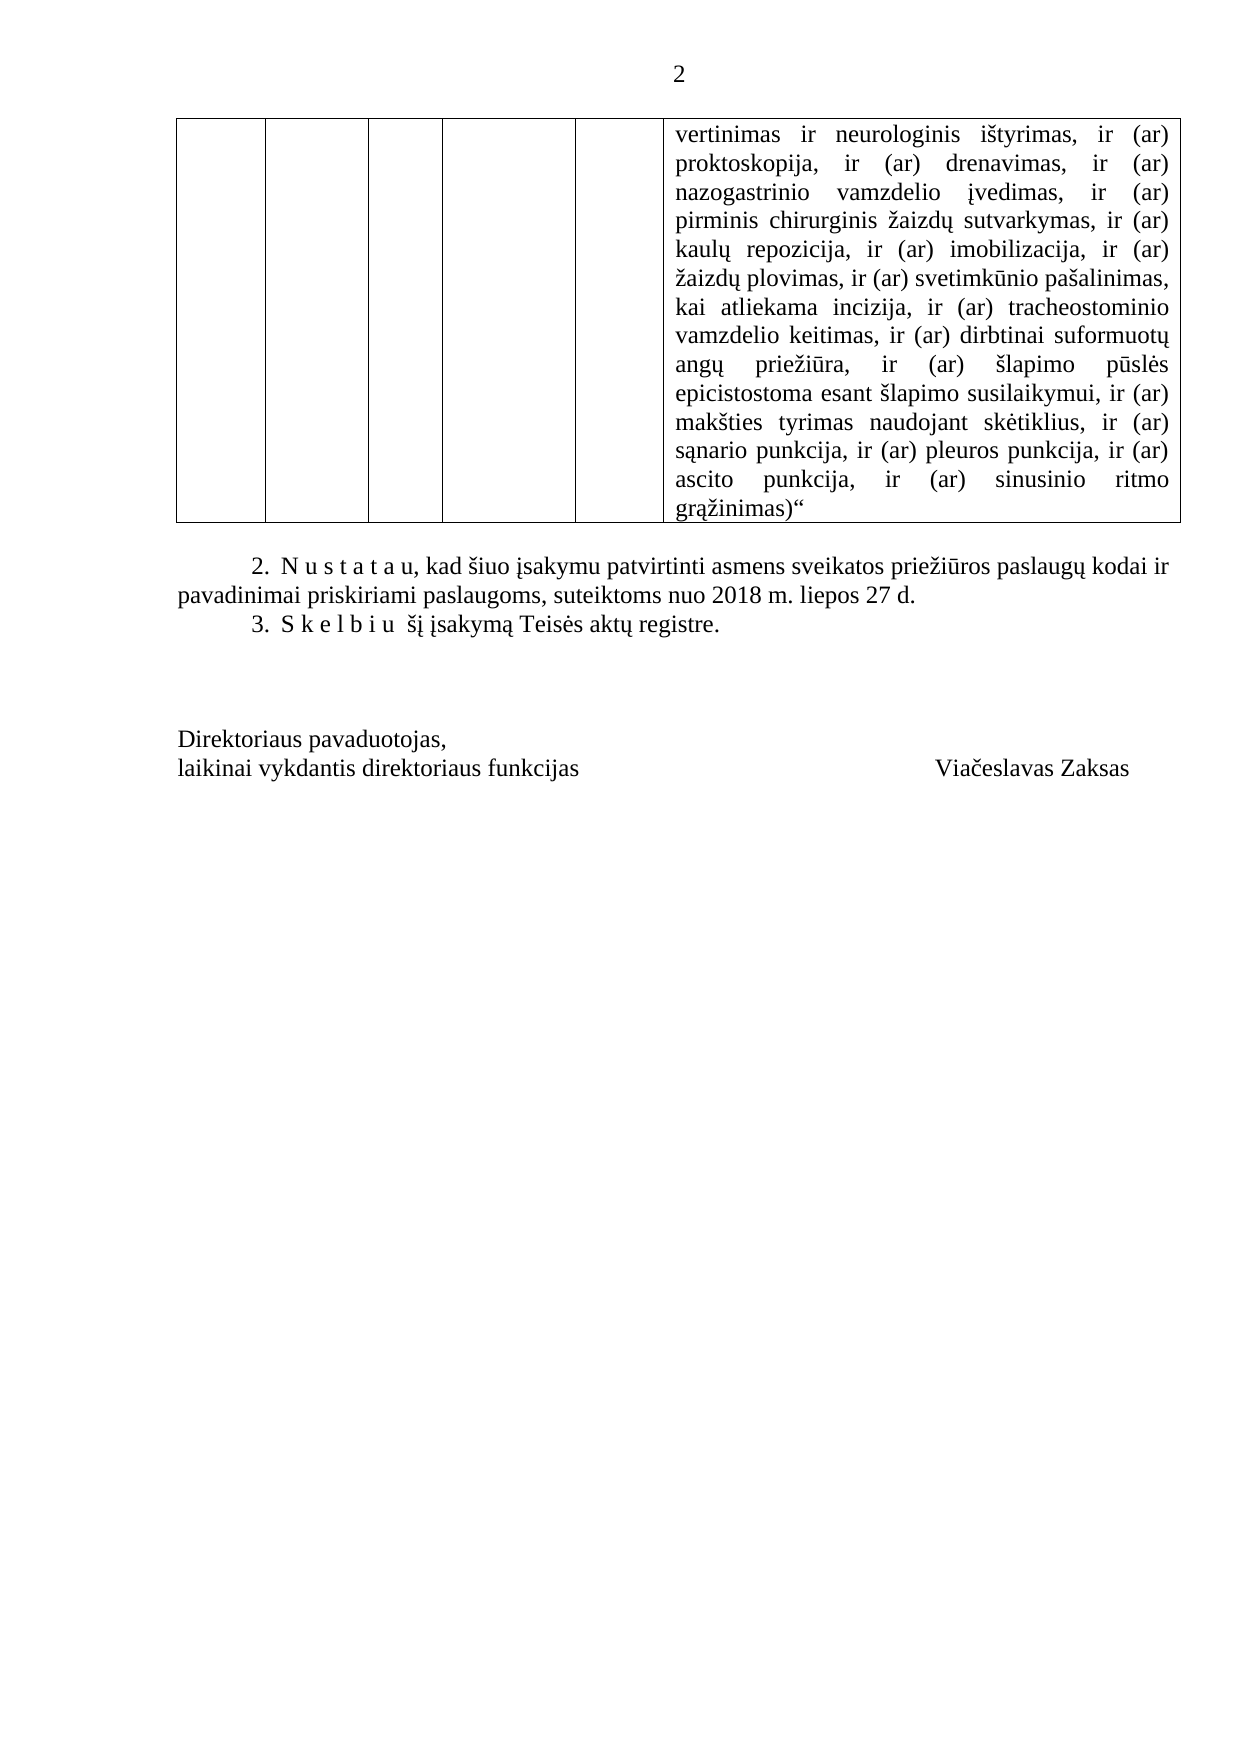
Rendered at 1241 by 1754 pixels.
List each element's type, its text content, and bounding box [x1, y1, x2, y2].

text Direktoriaus pavaduotojas, [177, 724, 1181, 753]
table_header [266, 119, 368, 522]
text 2. N u s t a t a u, kad šiuo įsakymu patvirtinti asmens sveikatos priežiūros paslaugų kodai ir pavadinimai priskiriami paslaugoms, suteiktoms nuo 2018 m. liepos 27 d. [177, 551, 1181, 609]
table_header [576, 119, 663, 522]
table_header vertinimas ir neurologinis ištyrimas, ir (ar) proktoskopija, ir (ar) drenavimas, ir (ar) nazogastrinio vamzdelio įvedimas, ir (ar) pirminis chirurginis žaizdų sutvarkymas, ir (ar) kaulų repozicija, ir (ar) imobilizacija, ir (ar) žaizdų plovimas, ir (ar) svetimkūnio pašalinimas, kai atliekama incizija, ir (ar) tracheostominio vamzdelio keitimas, ir (ar) dirbtinai suformuotų angų priežiūra, ir (ar) šlapimo pūslės epicistostoma esant šlapimo susilaikymui, ir (ar) makšties tyrimas naudojant skėtiklius, ir (ar) sąnario punkcija, ir (ar) pleuros punkcija, ir (ar) ascito punkcija, ir (ar) sinusinio ritmo grąžinimas)“ [664, 119, 1180, 522]
table_header [443, 119, 575, 522]
text laikinai vykdantis direktoriaus funkcijas <Parašas> Viačeslavas Zaksas [177, 753, 1181, 781]
table_header [369, 119, 442, 522]
text 3. S k e l b i u šį įsakymą Teisės aktų registre. [177, 609, 1181, 638]
table_header [177, 119, 265, 522]
